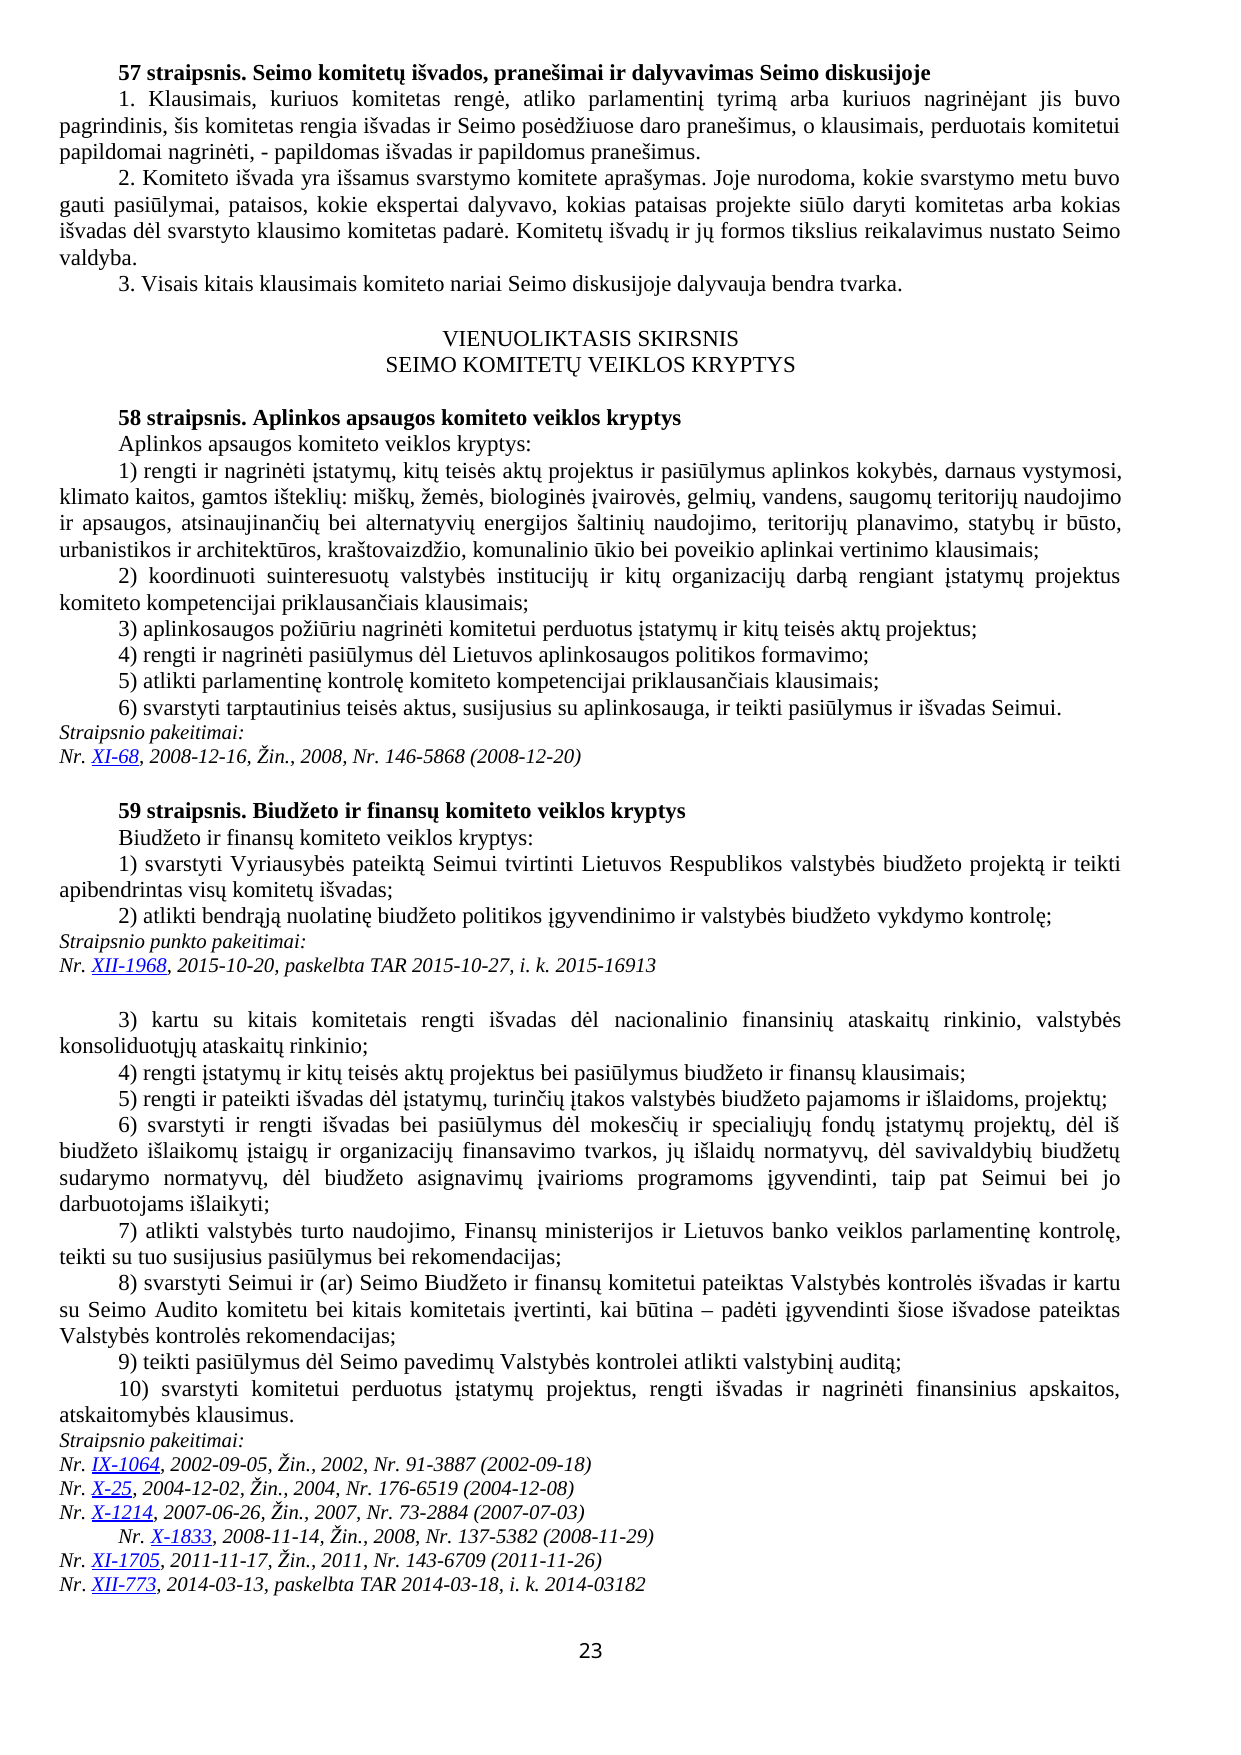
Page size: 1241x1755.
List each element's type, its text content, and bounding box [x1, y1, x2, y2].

text 1. Klausimais, kuriuos komitetas rengė, atliko parlamentinį tyrimą arba kuriuos nagrinėjant jis buvo pagrindinis, šis komitetas rengia išvadas ir Seimo posėdžiuose daro pranešimus, o klausimais, perduotais komitetui papildomai nagrinėti, - papildomas išvadas ir papildomus pranešimus. [59, 85, 1122, 164]
text 1) rengti ir nagrinėti įstatymų, kitų teisės aktų projektus ir pasiūlymus aplinkos kokybės, darnaus vystymosi, klimato kaitos, gamtos išteklių: miškų, žemės, biologinės įvairovės, gelmių, vandens, saugomų teritorijų naudojimo ir apsaugos, atsinaujinančių bei alternatyvių energijos šaltinių naudojimo, teritorijų planavimo, statybų ir būsto, urbanistikos ir architektūros, kraštovaizdžio, komunalinio ūkio bei poveikio aplinkai vertinimo klausimais; [59, 457, 1122, 562]
text Straipsnio punkto pakeitimai: [59, 929, 1122, 953]
text VIENUOLIKTASIS SKIRSNIS [59, 325, 1122, 351]
text 58 straipsnis. Aplinkos apsaugos komiteto veiklos kryptys [59, 404, 1122, 430]
text 6) svarstyti ir rengti išvadas bei pasiūlymus dėl mokesčių ir specialiųjų fondų įstatymų projektų, dėl iš biudžeto išlaikomų įstaigų ir organizacijų finansavimo tvarkos, jų išlaidų normatyvų, dėl savivaldybių biudžetų sudarymo normatyvų, dėl biudžeto asignavimų įvairioms programoms įgyvendinti, taip pat Seimui bei jo darbuotojams išlaikyti; [59, 1111, 1122, 1217]
text 8) svarstyti Seimui ir (ar) Seimo Biudžeto ir finansų komitetui pateiktas Valstybės kontrolės išvadas ir kartu su Seimo Audito komitetu bei kitais komitetais įvertinti, kai būtina – padėti įgyvendinti šiose išvadose pateiktas Valstybės kontrolės rekomendacijas; [59, 1269, 1122, 1348]
text 4) rengti ir nagrinėti pasiūlymus dėl Lietuvos aplinkosaugos politikos formavimo; [59, 641, 1122, 668]
text 5) atlikti parlamentinę kontrolę komiteto kompetencijai priklausančiais klausimais; [59, 668, 1122, 694]
text Straipsnio pakeitimai: [59, 720, 1122, 744]
text 2) atlikti bendrąją nuolatinę biudžeto politikos įgyvendinimo ir valstybės biudžeto vykdymo kontrolę; [59, 903, 1122, 929]
text Straipsnio pakeitimai: [59, 1427, 1122, 1452]
text 2) koordinuoti suinteresuotų valstybės institucijų ir kitų organizacijų darbą rengiant įstatymų projektus komiteto kompetencijai priklausančiais klausimais; [59, 562, 1122, 615]
text Aplinkos apsaugos komiteto veiklos kryptys: [59, 430, 1122, 457]
text Nr. X-25, 2004-12-02, Žin., 2004, Nr. 176-6519 (2004-12-08) [59, 1476, 1122, 1500]
text 6) svarstyti tarptautinius teisės aktus, susijusius su aplinkosauga, ir teikti pasiūlymus ir išvadas Seimui. [59, 694, 1122, 720]
text 2. Komiteto išvada yra išsamus svarstymo komitete aprašymas. Joje nurodoma, kokie svarstymo metu buvo gauti pasiūlymai, pataisos, kokie ekspertai dalyvavo, kokias pataisas projekte siūlo daryti komitetas arba kokias išvadas dėl svarstyto klausimo komitetas padarė. Komitetų išvadų ir jų formos tikslius reikalavimus nustato Seimo valdyba. [59, 164, 1122, 270]
text 7) atlikti valstybės turto naudojimo, Finansų ministerijos ir Lietuvos banko veiklos parlamentinę kontrolę, teikti su tuo susijusius pasiūlymus bei rekomendacijas; [59, 1217, 1122, 1269]
text 5) rengti ir pateikti išvadas dėl įstatymų, turinčių įtakos valstybės biudžeto pajamoms ir išlaidoms, projektų; [59, 1085, 1122, 1111]
text 3) kartu su kitais komitetais rengti išvadas dėl nacionalinio finansinių ataskaitų rinkinio, valstybės konsoliduotųjų ataskaitų rinkinio; [59, 1006, 1122, 1058]
text 59 straipsnis. Biudžeto ir finansų komiteto veiklos kryptys [59, 797, 1122, 823]
text SEIMO KOMITETŲ VEIKLOS KRYPTYS [59, 351, 1122, 378]
text Nr. XI-1705, 2011-11-17, Žin., 2011, Nr. 143-6709 (2011-11-26) [59, 1548, 1122, 1572]
text 10) svarstyti komitetui perduotus įstatymų projektus, rengti išvadas ir nagrinėti finansinius apskaitos, atskaitomybės klausimus. [59, 1375, 1122, 1427]
text 3) aplinkosaugos požiūriu nagrinėti komitetui perduotus įstatymų ir kitų teisės aktų projektus; [59, 615, 1122, 641]
text Nr. IX-1064, 2002-09-05, Žin., 2002, Nr. 91-3887 (2002-09-18) [59, 1452, 1122, 1476]
text 57 straipsnis. Seimo komitetų išvados, pranešimai ir dalyvavimas Seimo diskusijoje [118, 59, 1122, 85]
text Nr. X-1833, 2008-11-14, Žin., 2008, Nr. 137-5382 (2008-11-29) [59, 1524, 1122, 1548]
text 9) teikti pasiūlymus dėl Seimo pavedimų Valstybės kontrolei atlikti valstybinį auditą; [59, 1348, 1122, 1375]
text Nr. X-1214, 2007-06-26, Žin., 2007, Nr. 73-2884 (2007-07-03) [59, 1500, 1122, 1524]
text Nr. XII-1968, 2015-10-20, paskelbta TAR 2015-10-27, i. k. 2015-16913 [59, 953, 1122, 977]
text 4) rengti įstatymų ir kitų teisės aktų projektus bei pasiūlymus biudžeto ir finansų klausimais; [59, 1058, 1122, 1085]
text Nr. XII-773, 2014-03-13, paskelbta TAR 2014-03-18, i. k. 2014-03182 [59, 1572, 1122, 1596]
text 1) svarstyti Vyriausybės pateiktą Seimui tvirtinti Lietuvos Respublikos valstybės biudžeto projektą ir teikti apibendrintas visų komitetų išvadas; [59, 850, 1122, 903]
text Nr. XI-68, 2008-12-16, Žin., 2008, Nr. 146-5868 (2008-12-20) [59, 744, 1122, 768]
text 3. Visais kitais klausimais komiteto nariai Seimo diskusijoje dalyvauja bendra tvarka. [59, 270, 1122, 296]
text Biudžeto ir finansų komiteto veiklos kryptys: [59, 823, 1122, 850]
